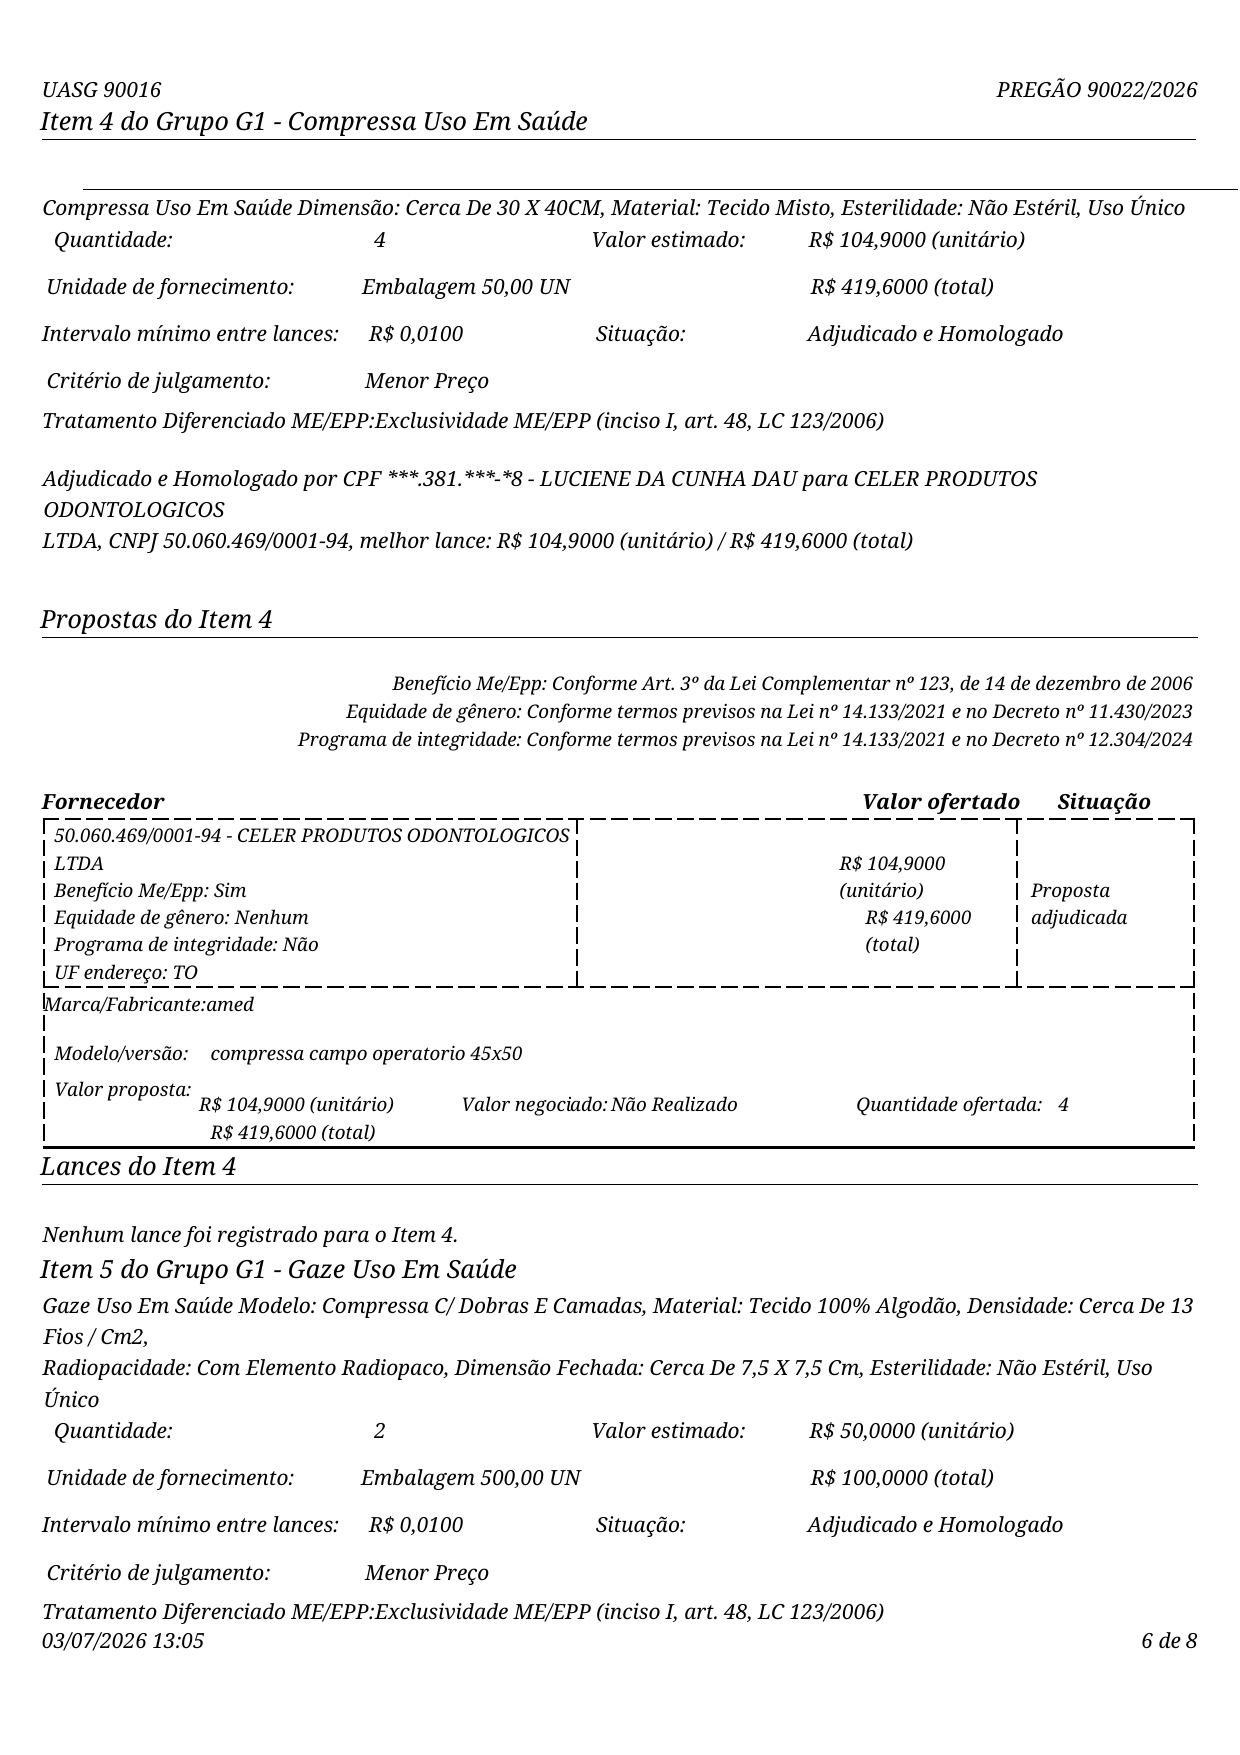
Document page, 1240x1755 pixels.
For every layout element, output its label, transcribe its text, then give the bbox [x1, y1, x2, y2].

text Equidade de gênero: Conforme termos previsos na Lei nº 14.133/2021 e no Decreto nº 11.430/2023 [42, 698, 1195, 724]
table_cell [577, 1038, 839, 1087]
text Adjudicado e Homologado por CPF ***.381.***-*8 - LUCIENE DA CUNHA DAU para CELER PRODUTOS ODONTOLOGICOS [42, 464, 1200, 523]
text Quantidade: 2 Valor estimado: R$ 50,0000 (unitário) [42, 1416, 1200, 1445]
text Benefício Me/Epp: Conforme Art. 3º da Lei Complementar nº 123, de 14 de dezembro de 2006 [42, 671, 1195, 696]
table_cell Modelo/versão: Valor proposta: [44, 1038, 199, 1146]
text Intervalo mínimo entre lances: R$ 0,0100 Situação: Adjudicado e Homologado [42, 1511, 1200, 1539]
text Intervalo mínimo entre lances: R$ 0,0100 Situação: Adjudicado e Homologado [42, 319, 1200, 347]
text Tratamento Diferenciado ME/EPP: Exclusividade ME/EPP (inciso I, art. 48, LC 123/2006) [42, 406, 1200, 434]
text Unidade de fornecimento: Embalagem 500,00 UN R$ 100,0000 (total) [42, 1463, 1200, 1492]
text Quantidade: 4 Valor estimado: R$ 104,9000 (unitário) [42, 225, 1200, 253]
table_cell R$ 104,9000 (unitário) Valor negoci R$ 419,6000 (total) [199, 1087, 577, 1146]
text Nenhum lance foi registrado para o Item 4. [42, 1220, 1200, 1248]
text Tratamento Diferenciado ME/EPP: Exclusividade ME/EPP (inciso I, art. 48, LC 123/2006) [42, 1597, 1200, 1626]
text Propostas do Item 4 [40, 601, 1200, 636]
table_cell compressa campo operatorio 45x50 [199, 1038, 577, 1087]
text Unidade de fornecimento: Embalagem 50,00 UN R$ 419,6000 (total) [42, 272, 1200, 300]
table_header [577, 818, 839, 986]
table_cell [577, 986, 839, 1038]
text Critério de julgamento: Menor Preço [42, 366, 1200, 394]
text Item 5 do Grupo G1 - Gaze Uso Em Saúde [40, 1251, 1200, 1286]
text Compressa Uso Em Saúde Dimensão: Cerca De 30 X 40CM, Material: Tecido Misto, Esterilidade: Não Estéril, Uso Único [42, 179, 1200, 222]
text Gaze Uso Em Saúde Modelo: Compressa C/ Dobras E Camadas, Material: Tecido 100% Algodão, Densidade: Cerca De 13 Fios / Cm2, [42, 1291, 1200, 1350]
table_cell 4 [1048, 1087, 1194, 1146]
table_cell Quantidade ofertada: [839, 1087, 1048, 1146]
subtitle Fornecedor Valor ofertado Situação [42, 787, 1200, 815]
text Radiopacidade: Com Elemento Radiopaco, Dimensão Fechada: Cerca De 7,5 X 7,5 Cm, Esterilidade: Não Estéril, Uso Único [42, 1353, 1200, 1413]
text Item 4 do Grupo G1 - Compressa Uso Em Saúde [40, 103, 1200, 137]
table_header Proposta adjudicada [1017, 818, 1194, 986]
text Critério de julgamento: Menor Preço [42, 1558, 1200, 1586]
table_header 50.060.469/0001-94 - CELER PRODUTOS ODONTOLOGICOS LTDA Benefício Me/Epp: Sim Equidade de gênero: Nenhum Programa de integridade: Não UF endereço: TO [44, 818, 577, 986]
table_cell [839, 986, 1194, 1038]
text Programa de integridade: Conforme termos previsos na Lei nº 14.133/2021 e no Decreto nº 12.304/2024 [42, 727, 1195, 752]
table_cell Marca/Fabricante: amed [44, 986, 577, 1038]
table_header R$ 104,9000 (unitário) R$ 419,6000 (total) [839, 818, 1017, 986]
text LTDA, CNPJ 50.060.469/0001-94, melhor lance: R$ 104,9000 (unitário) / R$ 419,6000 (total) [42, 527, 1200, 555]
table_cell [839, 1038, 1194, 1087]
text Lances do Item 4 [40, 1148, 1200, 1182]
table_cell ado: Não Realizado [577, 1087, 839, 1146]
